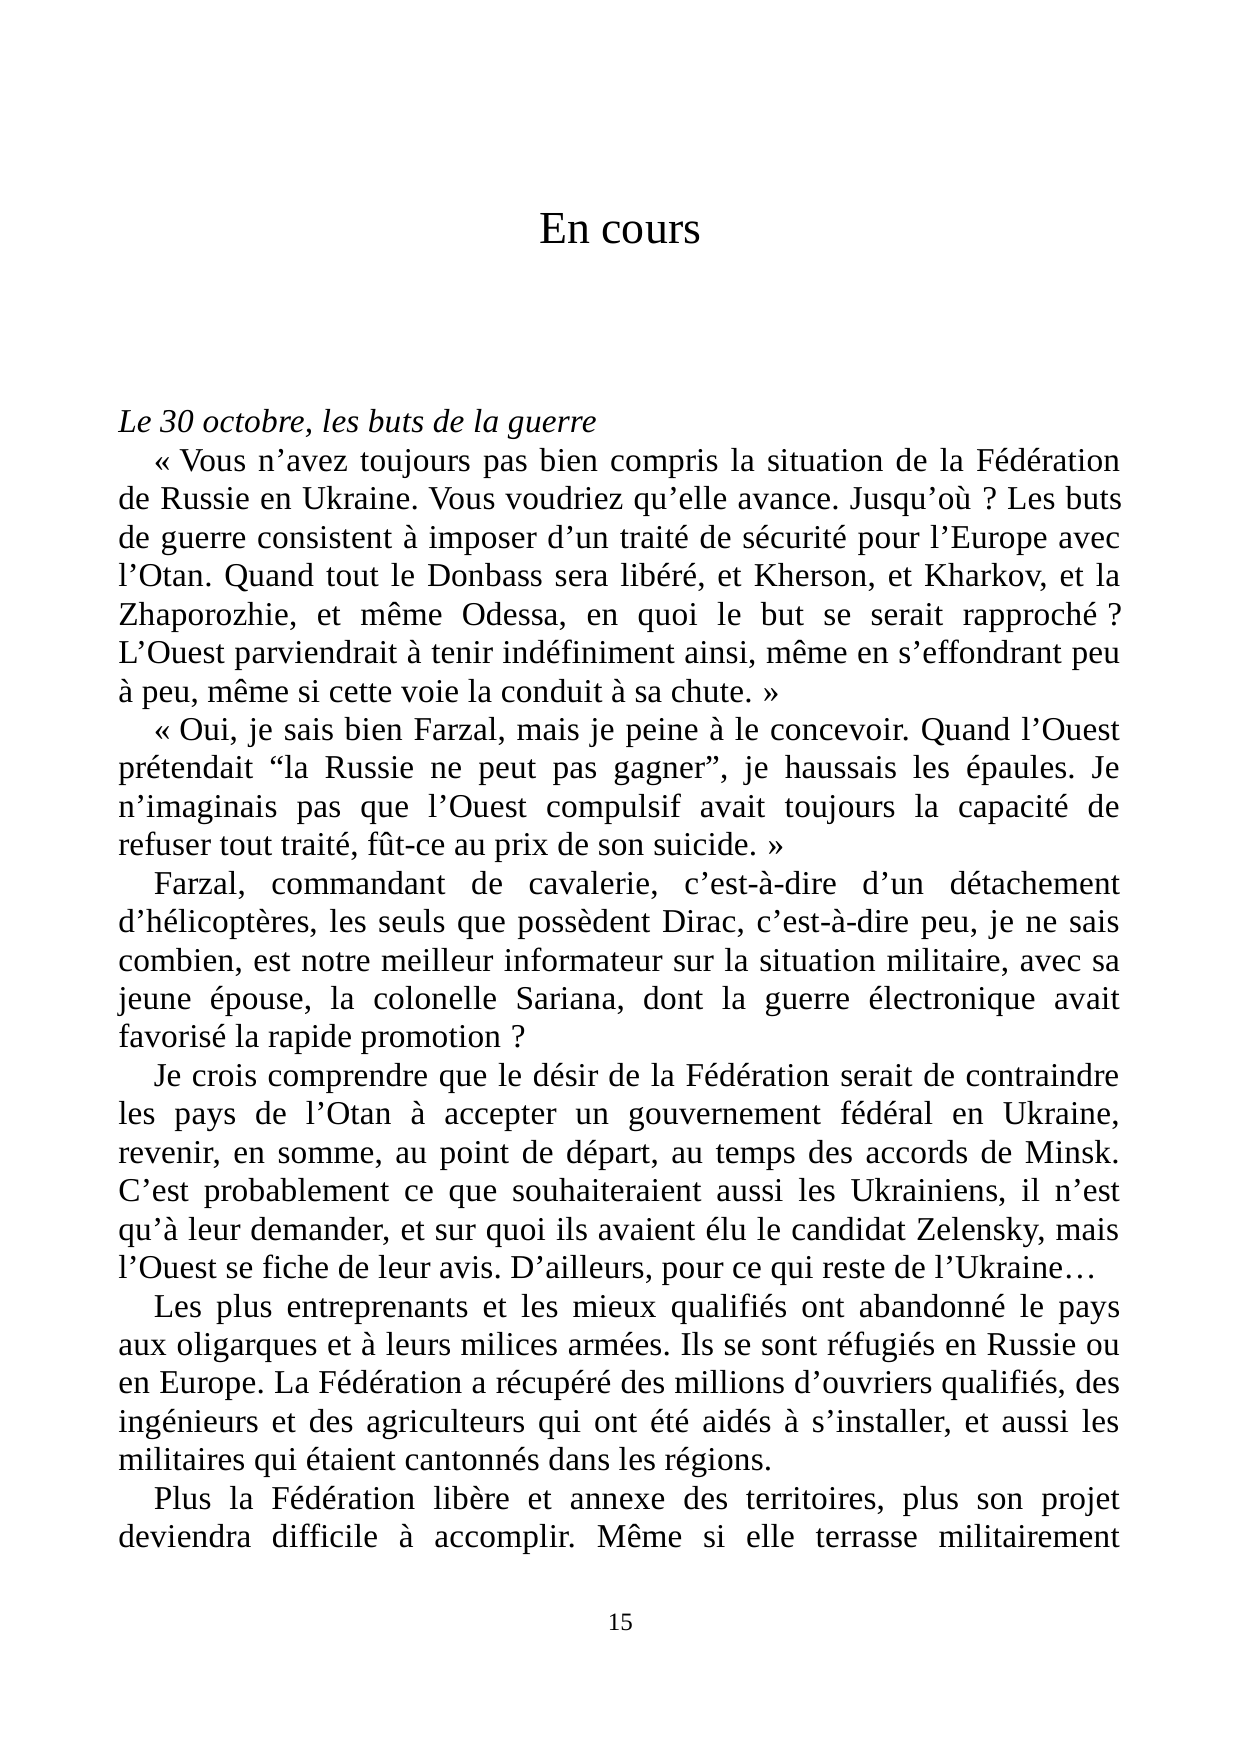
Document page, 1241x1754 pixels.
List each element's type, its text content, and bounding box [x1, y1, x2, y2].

text « Vous n’avez toujours pas bien compris la situation de la Fédération de Russie en Ukraine. Vous voudriez qu’elle avance. Jusqu’où ? Les buts de guerre consistent à imposer d’un traité de sécurité pour l’Europe avec l’Otan. Quand tout le Donbass sera libéré, et Kherson, et Kharkov, et la Zhaporozhie, et même Odessa, en quoi le but se serait rapproché ? L’Ouest parviendrait à tenir indéfiniment ainsi, même en s’effondrant peu à peu, même si cette voie la conduit à sa chute. » [118, 440, 1122, 709]
subtitle Le 30 octobre, les buts de la guerre [118, 401, 1122, 440]
text Les plus entreprenants et les mieux qualifiés ont abandonné le pays aux oligarques et à leurs milices armées. Ils se sont réfugiés en Russie ou en Europe. La Fédération a récupéré des millions d’ouvriers qualifiés, des ingénieurs et des agriculteurs qui ont été aidés à s’installer, et aussi les militaires qui étaient cantonnés dans les régions. [118, 1286, 1122, 1478]
text Plus la Fédération libère et annexe des territoires, plus son projet deviendra difficile à accomplir. Même si elle terrasse militairement [118, 1478, 1122, 1554]
text « Oui, je sais bien Farzal, mais je peine à le concevoir. Quand l’Ouest prétendait “la Russie ne peut pas gagner”, je haussais les épaules. Je n’imaginais pas que l’Ouest compulsif avait toujours la capacité de refuser tout traité, fût-ce au prix de son suicide. » [118, 709, 1122, 863]
text Farzal, commandant de cavalerie, c’est-à-dire d’un détachement d’hélicoptères, les seuls que possèdent Dirac, c’est-à-dire peu, je ne sais combien, est notre meilleur informateur sur la situation militaire, avec sa jeune épouse, la colonelle Sariana, dont la guerre électronique avait favorisé la rapide promotion ? [118, 863, 1122, 1055]
text Je crois comprendre que le désir de la Fédération serait de contraindre les pays de l’Otan à accepter un gouvernement fédéral en Ukraine, revenir, en somme, au point de départ, au temps des accords de Minsk. C’est probablement ce que souhaiteraient aussi les Ukrainiens, il n’est qu’à leur demander, et sur quoi ils avaient élu le candidat Zelensky, mais l’Ouest se fiche de leur avis. D’ailleurs, pour ce qui reste de l’Ukraine… [118, 1055, 1122, 1286]
subtitle En cours [118, 201, 1122, 254]
